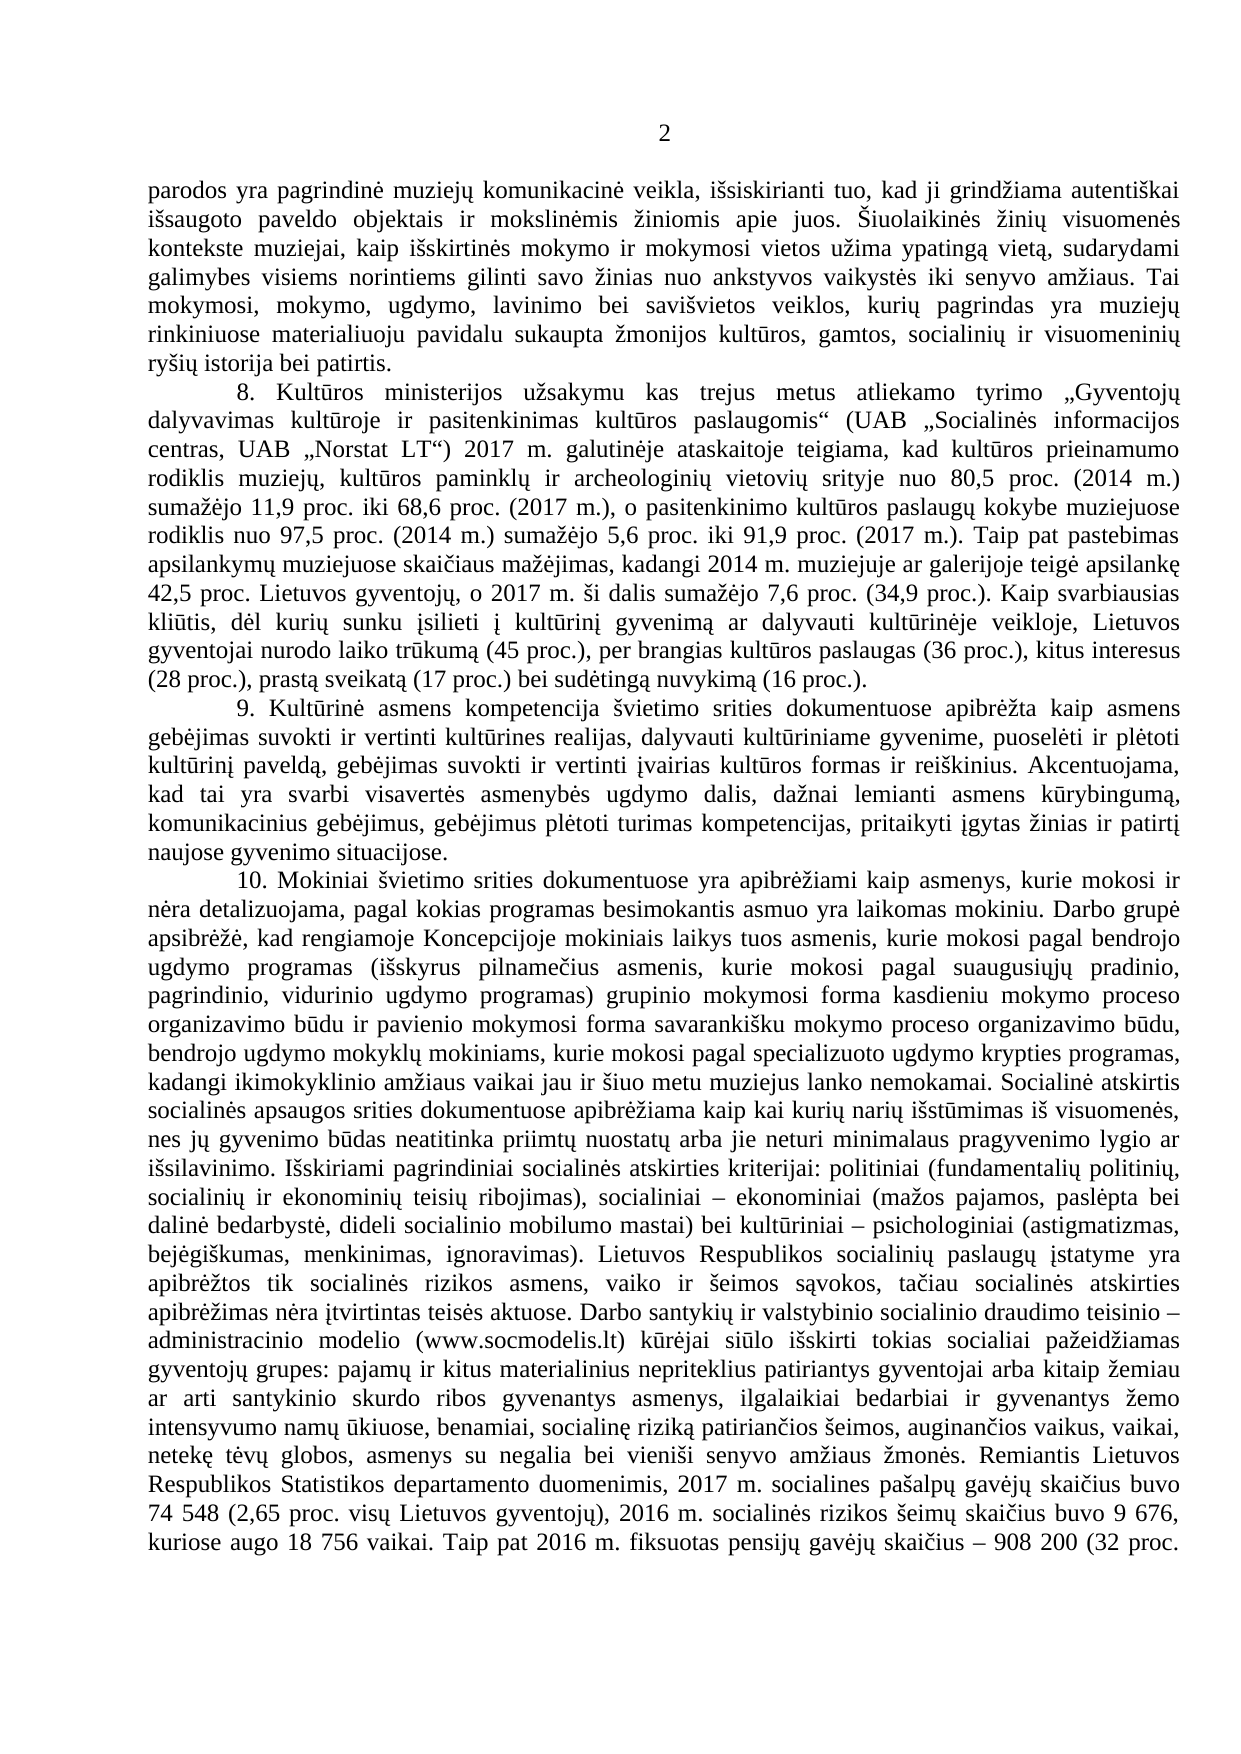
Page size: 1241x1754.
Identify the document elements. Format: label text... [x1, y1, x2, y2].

text parodos yra pagrindinė muziejų komunikacinė veikla, išsiskirianti tuo, kad ji grindžiama autentiškai išsaugoto paveldo objektais ir mokslinėmis žiniomis apie juos. Šiuolaikinės žinių visuomenės kontekste muziejai, kaip išskirtinės mokymo ir mokymosi vietos užima ypatingą vietą, sudarydami galimybes visiems norintiems gilinti savo žinias nuo ankstyvos vaikystės iki senyvo amžiaus. Tai mokymosi, mokymo, ugdymo, lavinimo bei savišvietos veiklos, kurių pagrindas yra muziejų rinkiniuose materialiuoju pavidalu sukaupta žmonijos kultūros, gamtos, socialinių ir visuomeninių ryšių istorija bei patirtis. [148, 176, 1181, 377]
text 10. Mokiniai švietimo srities dokumentuose yra apibrėžiami kaip asmenys, kurie mokosi ir nėra detalizuojama, pagal kokias programas besimokantis asmuo yra laikomas mokiniu. Darbo grupė apsibrėžė, kad rengiamoje Koncepcijoje mokiniais laikys tuos asmenis, kurie mokosi pagal bendrojo ugdymo programas (išskyrus pilnamečius asmenis, kurie mokosi pagal suaugusiųjų pradinio, pagrindinio, vidurinio ugdymo programas) grupinio mokymosi forma kasdieniu mokymo proceso organizavimo būdu ir pavienio mokymosi forma savarankišku mokymo proceso organizavimo būdu, bendrojo ugdymo mokyklų mokiniams, kurie mokosi pagal specializuoto ugdymo krypties programas, kadangi ikimokyklinio amžiaus vaikai jau ir šiuo metu muziejus lanko nemokamai. Socialinė atskirtis socialinės apsaugos srities dokumentuose apibrėžiama kaip kai kurių narių išstūmimas iš visuomenės, nes jų gyvenimo būdas neatitinka priimtų nuostatų arba jie neturi minimalaus pragyvenimo lygio ar išsilavinimo. Išskiriami pagrindiniai socialinės atskirties kriterijai: politiniai (fundamentalių politinių, socialinių ir ekonominių teisių ribojimas), socialiniai – ekonominiai (mažos pajamos, paslėpta bei dalinė bedarbystė, dideli socialinio mobilumo mastai) bei kultūriniai – psichologiniai (astigmatizmas, bejėgiškumas, menkinimas, ignoravimas). Lietuvos Respublikos socialinių paslaugų įstatyme yra apibrėžtos tik socialinės rizikos asmens, vaiko ir šeimos sąvokos, tačiau socialinės atskirties apibrėžimas nėra įtvirtintas teisės aktuose. Darbo santykių ir valstybinio socialinio draudimo teisinio – administracinio modelio (www.socmodelis.lt) kūrėjai siūlo išskirti tokias socialiai pažeidžiamas gyventojų grupes: pajamų ir kitus materialinius nepriteklius patiriantys gyventojai arba kitaip žemiau ar arti santykinio skurdo ribos gyvenantys asmenys, ilgalaikiai bedarbiai ir gyvenantys žemo intensyvumo namų ūkiuose, benamiai, socialinę riziką patiriančios šeimos, auginančios vaikus, vaikai, netekę tėvų globos, asmenys su negalia bei vieniši senyvo amžiaus žmonės. Remiantis Lietuvos Respublikos Statistikos departamento duomenimis, 2017 m. socialines pašalpų gavėjų skaičius buvo 74 548 (2,65 proc. visų Lietuvos gyventojų), 2016 m. socialinės rizikos šeimų skaičius buvo 9 676, kuriose augo 18 756 vaikai. Taip pat 2016 m. fiksuotas pensijų gavėjų skaičius – 908 200 (32 proc. [148, 866, 1181, 1556]
text 9. Kultūrinė asmens kompetencija švietimo srities dokumentuose apibrėžta kaip asmens gebėjimas suvokti ir vertinti kultūrines realijas, dalyvauti kultūriniame gyvenime, puoselėti ir plėtoti kultūrinį paveldą, gebėjimas suvokti ir vertinti įvairias kultūros formas ir reiškinius. Akcentuojama, kad tai yra svarbi visavertės asmenybės ugdymo dalis, dažnai lemianti asmens kūrybingumą, komunikacinius gebėjimus, gebėjimus plėtoti turimas kompetencijas, pritaikyti įgytas žinias ir patirtį naujose gyvenimo situacijose. [148, 693, 1181, 866]
text 8. Kultūros ministerijos užsakymu kas trejus metus atliekamo tyrimo „Gyventojų dalyvavimas kultūroje ir pasitenkinimas kultūros paslaugomis“ (UAB „Socialinės informacijos centras, UAB „Norstat LT“) 2017 m. galutinėje ataskaitoje teigiama, kad kultūros prieinamumo rodiklis muziejų, kultūros paminklų ir archeologinių vietovių srityje nuo 80,5 proc. (2014 m.) sumažėjo 11,9 proc. iki 68,6 proc. (2017 m.), o pasitenkinimo kultūros paslaugų kokybe muziejuose rodiklis nuo 97,5 proc. (2014 m.) sumažėjo 5,6 proc. iki 91,9 proc. (2017 m.). Taip pat pastebimas apsilankymų muziejuose skaičiaus mažėjimas, kadangi 2014 m. muziejuje ar galerijoje teigė apsilankę 42,5 proc. Lietuvos gyventojų, o 2017 m. ši dalis sumažėjo 7,6 proc. (34,9 proc.). Kaip svarbiausias kliūtis, dėl kurių sunku įsilieti į kultūrinį gyvenimą ar dalyvauti kultūrinėje veikloje, Lietuvos gyventojai nurodo laiko trūkumą (45 proc.), per brangias kultūros paslaugas (36 proc.), kitus interesus (28 proc.), prastą sveikatą (17 proc.) bei sudėtingą nuvykimą (16 proc.). [148, 377, 1181, 693]
